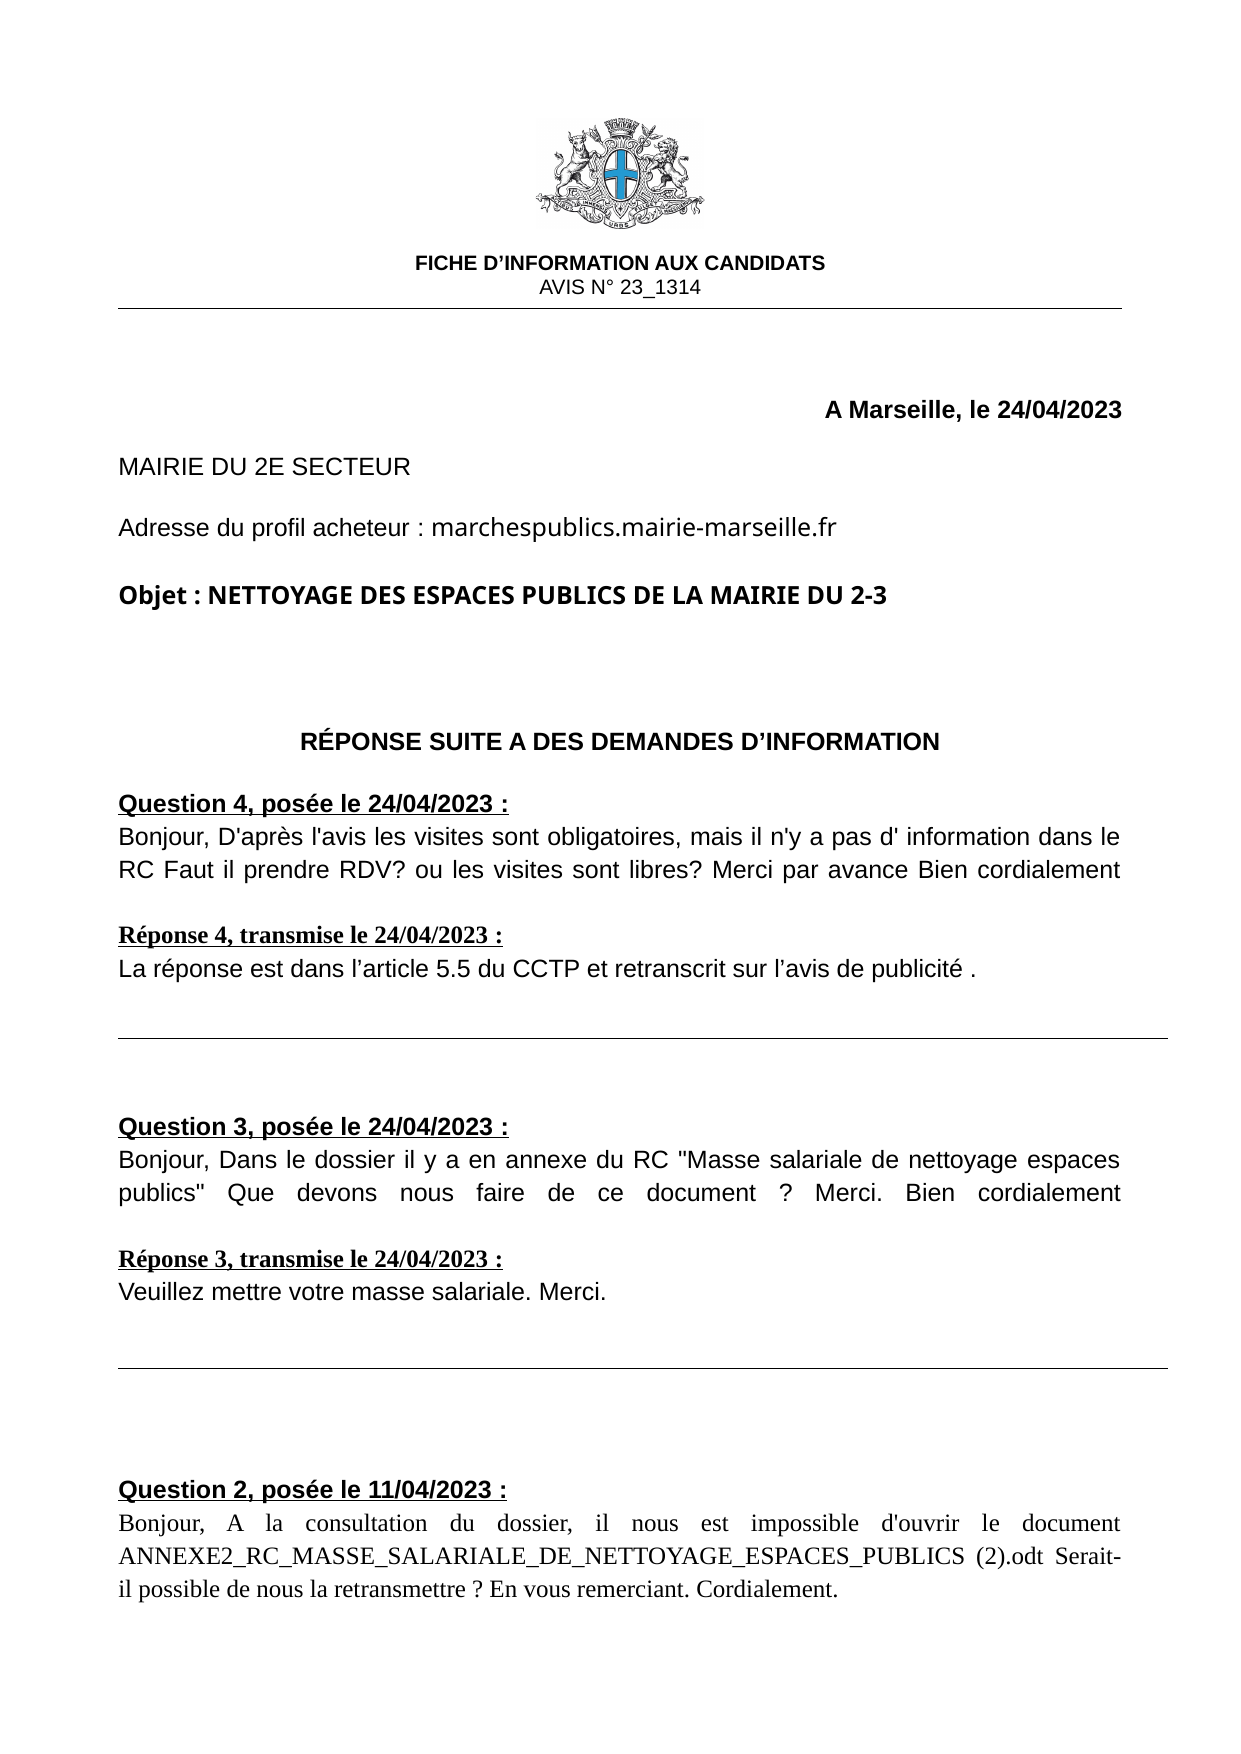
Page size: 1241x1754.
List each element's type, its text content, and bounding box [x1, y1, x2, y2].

text AVIS N° 23_1314 [118, 274, 1122, 298]
text Réponse 4, transmise le 24/04/2023 : [118, 921, 1122, 949]
table_header [118, 309, 1122, 323]
text Question 3, posée le 24/04/2023 : [118, 1112, 1122, 1141]
text Question 2, posée le 11/04/2023 : [118, 1475, 1122, 1504]
text RÉPONSE SUITE A DES DEMANDES D’INFORMATION [118, 727, 1122, 756]
text Bonjour, Dans le dossier il y a en annexe du RC "Masse salariale de nettoyage espaces publics" Que devons nous faire de ce document ? Merci. Bien cordialement [118, 1145, 1122, 1239]
picture [535, 118, 705, 229]
text Veuillez mettre votre masse salariale. Merci. [118, 1277, 1122, 1306]
text La réponse est dans l’article 5.5 du CCTP et retranscrit sur l’avis de publicité . [118, 954, 1122, 982]
text Bonjour, A la consultation du dossier, il nous est impossible d'ouvrir le document ANNEXE2_RC_MASSE_SALARIALE_DE_NETTOYAGE_ESPACES_PUBLICS (2).odt Serait-il possible de nous la retransmettre ? En vous remerciant. Cordialement. [118, 1508, 1122, 1603]
text Bonjour, D'après l'avis les visites sont obligatoires, mais il n'y a pas d' information dans le RC Faut il prendre RDV? ou les visites sont libres? Merci par avance Bien cordialement [118, 822, 1122, 916]
text Réponse 3, transmise le 24/04/2023 : [118, 1244, 1122, 1273]
text MAIRIE DU 2E SECTEUR [118, 452, 1122, 481]
text A Marseille, le 24/04/2023 [118, 394, 1122, 423]
text Objet : NETTOYAGE DES ESPACES PUBLICS DE LA MAIRIE DU 2-3 [118, 578, 1122, 612]
text FICHE D’INFORMATION AUX CANDIDATS [118, 251, 1122, 274]
text Question 4, posée le 24/04/2023 : [118, 788, 1122, 817]
text Adresse du profil acheteur : marchespublics.mairie-marseille.fr [118, 509, 1122, 544]
